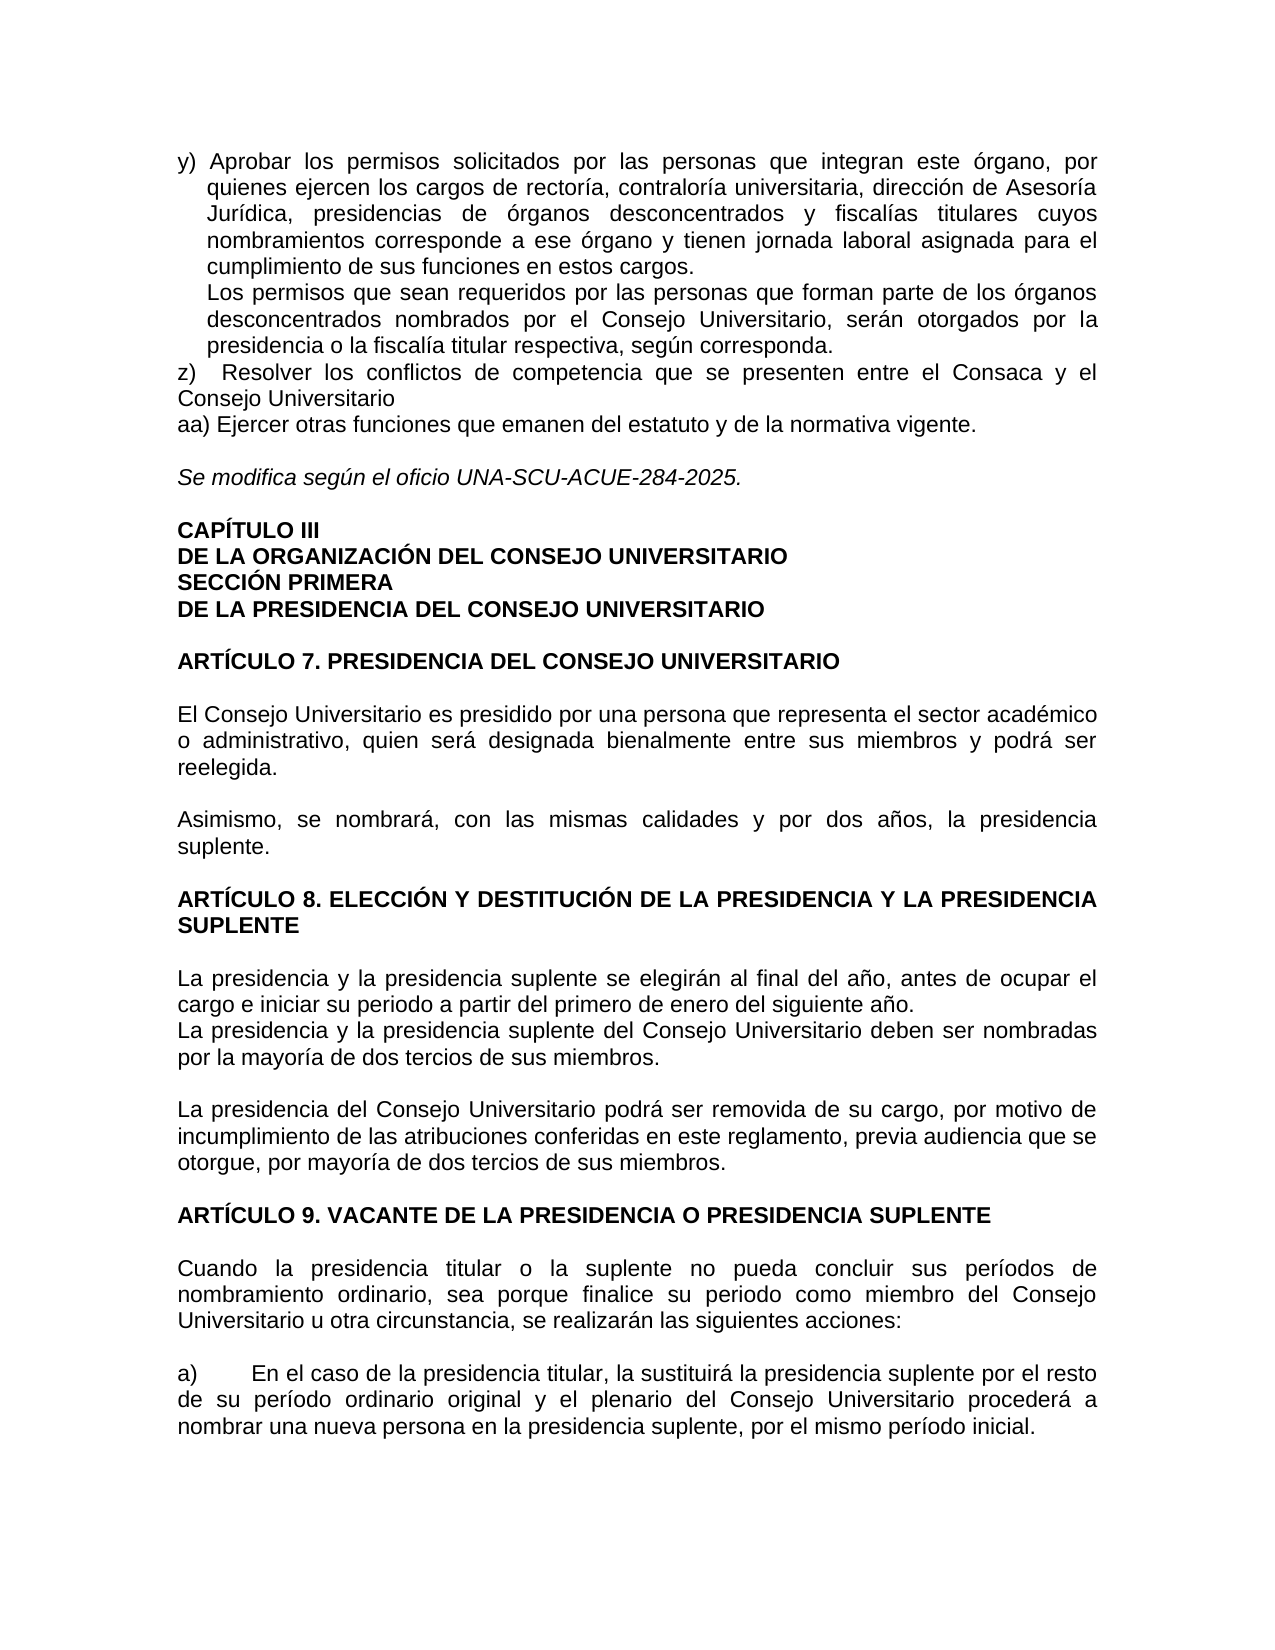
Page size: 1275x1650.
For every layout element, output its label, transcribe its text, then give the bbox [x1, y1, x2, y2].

text y) Aprobar los permisos solicitados por las personas que integran este órgano, por quienes ejercen los cargos de rectoría, contraloría universitaria, dirección de Asesoría Jurídica, presidencias de órganos desconcentrados y fiscalías titulares cuyos nombramientos corresponde a ese órgano y tienen jornada laboral asignada para el cumplimiento de sus funciones en estos cargos. [177, 148, 1098, 279]
text DE LA PRESIDENCIA DEL CONSEJO UNIVERSITARIO [177, 596, 1098, 622]
text Se modifica según el oficio UNA-SCU-ACUE-284-2025. [177, 464, 1098, 490]
text La presidencia y la presidencia suplente del Consejo Universitario deben ser nombradas por la mayoría de dos tercios de sus miembros. [177, 1017, 1098, 1070]
text La presidencia y la presidencia suplente se elegirán al final del año, antes de ocupar el cargo e iniciar su periodo a partir del primero de enero del siguiente año. [177, 964, 1098, 1017]
text aa) Ejercer otras funciones que emanen del estatuto y de la normativa vigente. [177, 411, 1098, 437]
text z) Resolver los conflictos de competencia que se presenten entre el Consaca y el Consejo Universitario [177, 358, 1098, 411]
text Cuando la presidencia titular o la suplente no pueda concluir sus períodos de nombramiento ordinario, sea porque finalice su periodo como miembro del Consejo Universitario u otra circunstancia, se realizarán las siguientes acciones: [177, 1254, 1098, 1333]
text ARTÍCULO 9. VACANTE DE LA PRESIDENCIA O PRESIDENCIA SUPLENTE [177, 1202, 1098, 1228]
text La presidencia del Consejo Universitario podrá ser removida de su cargo, por motivo de incumplimiento de las atribuciones conferidas en este reglamento, previa audiencia que se otorgue, por mayoría de dos tercios de sus miembros. [177, 1096, 1098, 1175]
text El Consejo Universitario es presidido por una persona que representa el sector académico o administrativo, quien será designada bienalmente entre sus miembros y podrá ser reelegida. [177, 701, 1098, 780]
text SECCIÓN PRIMERA [177, 569, 1098, 596]
text Los permisos que sean requeridos por las personas que forman parte de los órganos desconcentrados nombrados por el Consejo Universitario, serán otorgados por la presidencia o la fiscalía titular respectiva, según corresponda. [207, 279, 1098, 358]
text a) En el caso de la presidencia titular, la sustituirá la presidencia suplente por el resto de su período ordinario original y el plenario del Consejo Universitario procederá a nombrar una nueva persona en la presidencia suplente, por el mismo período inicial. [177, 1360, 1098, 1439]
text DE LA ORGANIZACIÓN DEL CONSEJO UNIVERSITARIO [177, 543, 1098, 569]
text ARTÍCULO 8. ELECCIÓN Y DESTITUCIÓN DE LA PRESIDENCIA Y LA PRESIDENCIA SUPLENTE [177, 886, 1098, 938]
text ARTÍCULO 7. PRESIDENCIA DEL CONSEJO UNIVERSITARIO [177, 648, 1098, 675]
text CAPÍTULO III [177, 517, 1098, 543]
text Asimismo, se nombrará, con las mismas calidades y por dos años, la presidencia suplente. [177, 806, 1098, 859]
